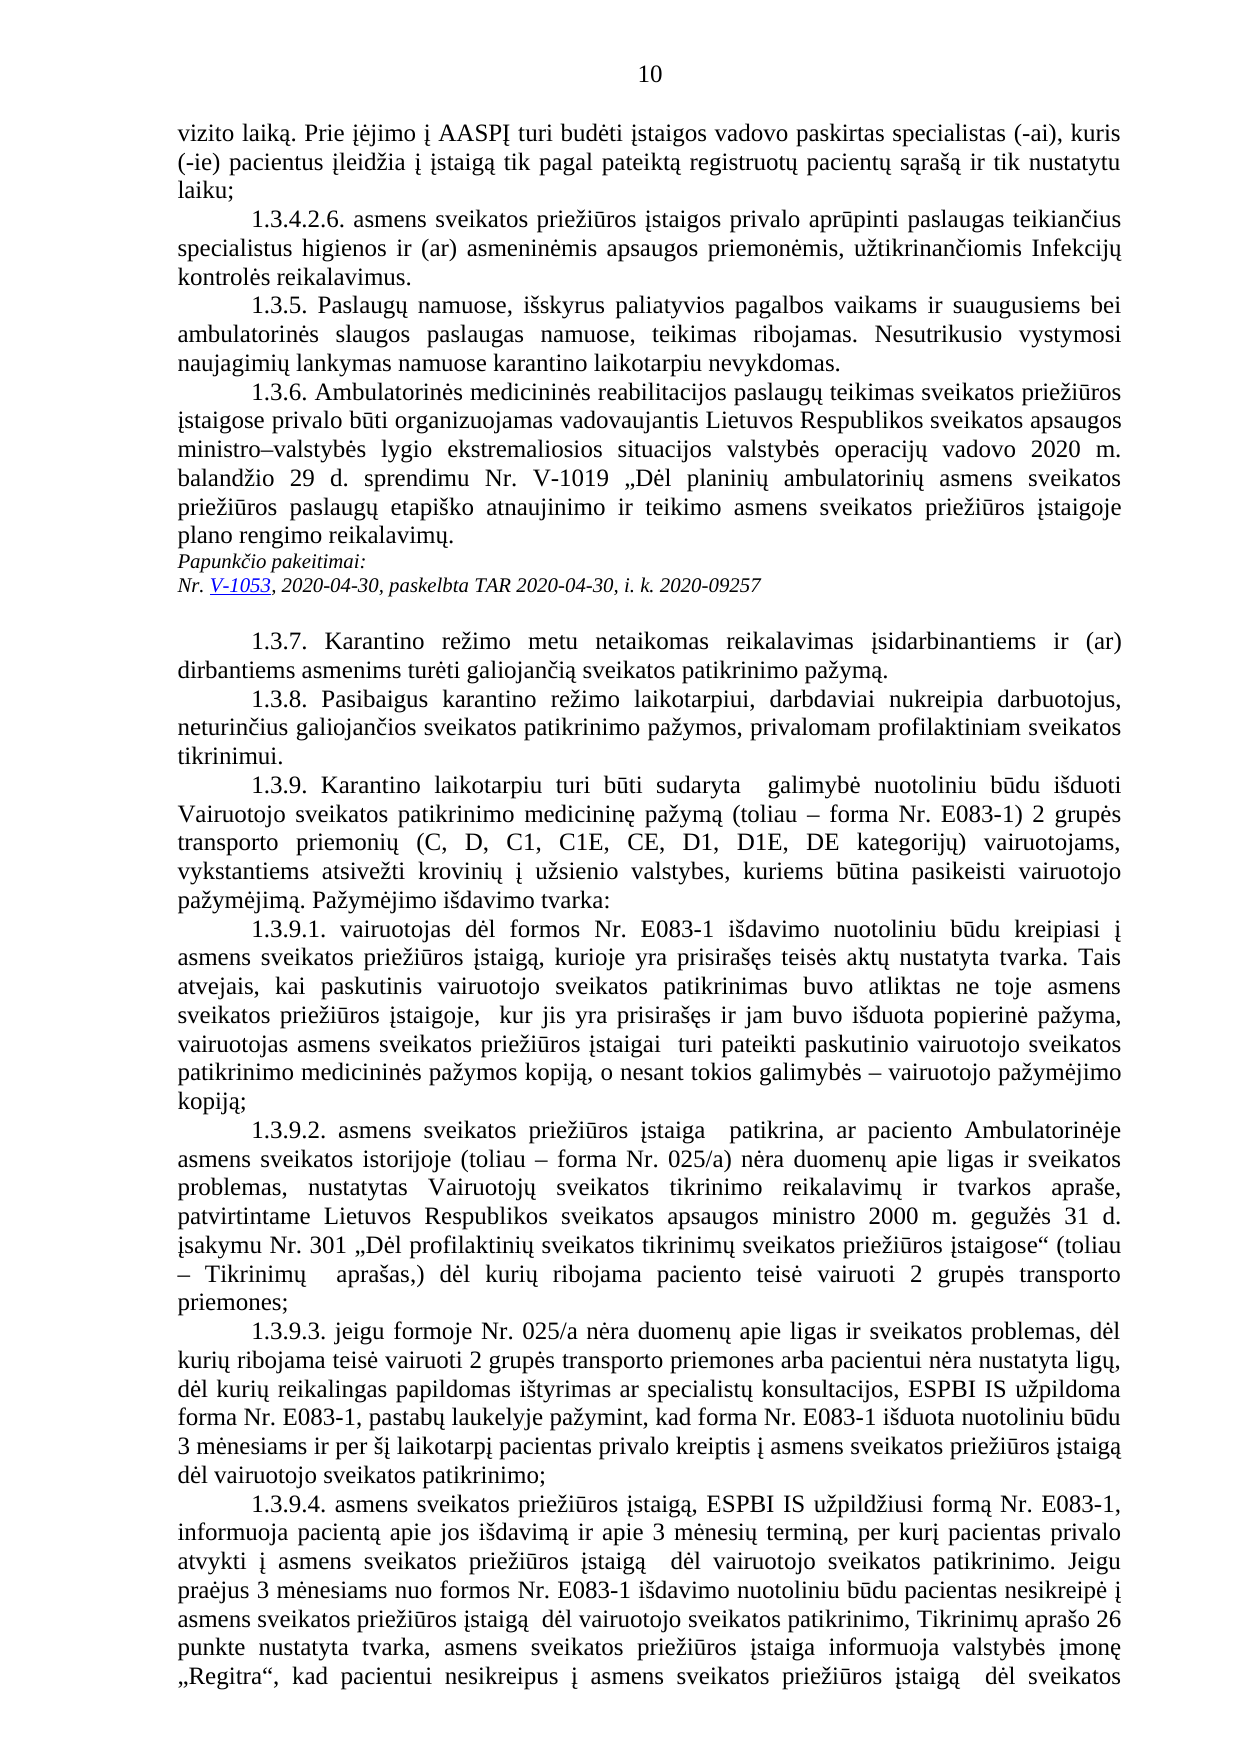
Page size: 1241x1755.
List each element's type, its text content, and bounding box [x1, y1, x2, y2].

text 1.3.5. Paslaugų namuose, išskyrus paliatyvios pagalbos vaikams ir suaugusiems bei ambulatorinės slaugos paslaugas namuose, teikimas ribojamas. Nesutrikusio vystymosi naujagimių lankymas namuose karantino laikotarpiu nevykdomas. [177, 291, 1122, 377]
text Nr. V-1053, 2020-04-30, paskelbta TAR 2020-04-30, i. k. 2020-09257 [177, 573, 1122, 597]
text 1.3.8. Pasibaigus karantino režimo laikotarpiui, darbdaviai nukreipia darbuotojus, neturinčius galiojančios sveikatos patikrinimo pažymos, privalomam profilaktiniam sveikatos tikrinimui. [177, 684, 1122, 770]
text 1.3.9.4. asmens sveikatos priežiūros įstaigą, ESPBI IS užpildžiusi formą Nr. E083-1, informuoja pacientą apie jos išdavimą ir apie 3 mėnesių terminą, per kurį pacientas privalo atvykti į asmens sveikatos priežiūros įstaigą dėl vairuotojo sveikatos patikrinimo. Jeigu praėjus 3 mėnesiams nuo formos Nr. E083-1 išdavimo nuotoliniu būdu pacientas nesikreipė į asmens sveikatos priežiūros įstaigą dėl vairuotojo sveikatos patikrinimo, Tikrinimų aprašo 26 punkte nustatyta tvarka, asmens sveikatos priežiūros įstaiga informuoja valstybės įmonę „Regitra“, kad pacientui nesikreipus į asmens sveikatos priežiūros įstaigą dėl sveikatos [177, 1489, 1122, 1690]
text 1.3.9.2. asmens sveikatos priežiūros įstaiga patikrina, ar paciento Ambulatorinėje asmens sveikatos istorijoje (toliau – forma Nr. 025/a) nėra duomenų apie ligas ir sveikatos problemas, nustatytas Vairuotojų sveikatos tikrinimo reikalavimų ir tvarkos apraše, patvirtintame Lietuvos Respublikos sveikatos apsaugos ministro 2000 m. gegužės 31 d. įsakymu Nr. 301 „Dėl profilaktinių sveikatos tikrinimų sveikatos priežiūros įstaigose“ (toliau – Tikrinimų aprašas,) dėl kurių ribojama paciento teisė vairuoti 2 grupės transporto priemones; [177, 1115, 1122, 1316]
text 1.3.4.2.6. asmens sveikatos priežiūros įstaigos privalo aprūpinti paslaugas teikiančius specialistus higienos ir (ar) asmeninėmis apsaugos priemonėmis, užtikrinančiomis Infekcijų kontrolės reikalavimus. [177, 204, 1122, 291]
text Papunkčio pakeitimai: [177, 549, 1122, 573]
text 1.3.9.1. vairuotojas dėl formos Nr. E083-1 išdavimo nuotoliniu būdu kreipiasi į asmens sveikatos priežiūros įstaigą, kurioje yra prisirašęs teisės aktų nustatyta tvarka. Tais atvejais, kai paskutinis vairuotojo sveikatos patikrinimas buvo atliktas ne toje asmens sveikatos priežiūros įstaigoje, kur jis yra prisirašęs ir jam buvo išduota popierinė pažyma, vairuotojas asmens sveikatos priežiūros įstaigai turi pateikti paskutinio vairuotojo sveikatos patikrinimo medicininės pažymos kopiją, o nesant tokios galimybės – vairuotojo pažymėjimo kopiją; [177, 914, 1122, 1115]
text 1.3.9.3. jeigu formoje Nr. 025/a nėra duomenų apie ligas ir sveikatos problemas, dėl kurių ribojama teisė vairuoti 2 grupės transporto priemones arba pacientui nėra nustatyta ligų, dėl kurių reikalingas papildomas ištyrimas ar specialistų konsultacijos, ESPBI IS užpildoma forma Nr. E083-1, pastabų laukelyje pažymint, kad forma Nr. E083-1 išduota nuotoliniu būdu 3 mėnesiams ir per šį laikotarpį pacientas privalo kreiptis į asmens sveikatos priežiūros įstaigą dėl vairuotojo sveikatos patikrinimo; [177, 1316, 1122, 1489]
text vizito laiką. Prie įėjimo į AASPĮ turi budėti įstaigos vadovo paskirtas specialistas (-ai), kuris (-ie) pacientus įleidžia į įstaigą tik pagal pateiktą registruotų pacientų sąrašą ir tik nustatytu laiku; [177, 118, 1122, 204]
text 1.3.6. Ambulatorinės medicininės reabilitacijos paslaugų teikimas sveikatos priežiūros įstaigose privalo būti organizuojamas vadovaujantis Lietuvos Respublikos sveikatos apsaugos ministro–valstybės lygio ekstremaliosios situacijos valstybės operacijų vadovo 2020 m. balandžio 29 d. sprendimu Nr. V-1019 „Dėl planinių ambulatorinių asmens sveikatos priežiūros paslaugų etapiško atnaujinimo ir teikimo asmens sveikatos priežiūros įstaigoje plano rengimo reikalavimų. [177, 377, 1122, 549]
text 1.3.9. Karantino laikotarpiu turi būti sudaryta galimybė nuotoliniu būdu išduoti Vairuotojo sveikatos patikrinimo medicininę pažymą (toliau – forma Nr. E083-1) 2 grupės transporto priemonių (C, D, C1, C1E, CE, D1, D1E, DE kategorijų) vairuotojams, vykstantiems atsivežti krovinių į užsienio valstybes, kuriems būtina pasikeisti vairuotojo pažymėjimą. Pažymėjimo išdavimo tvarka: [177, 770, 1122, 914]
text 1.3.7. Karantino režimo metu netaikomas reikalavimas įsidarbinantiems ir (ar) dirbantiems asmenims turėti galiojančią sveikatos patikrinimo pažymą. [177, 626, 1122, 684]
